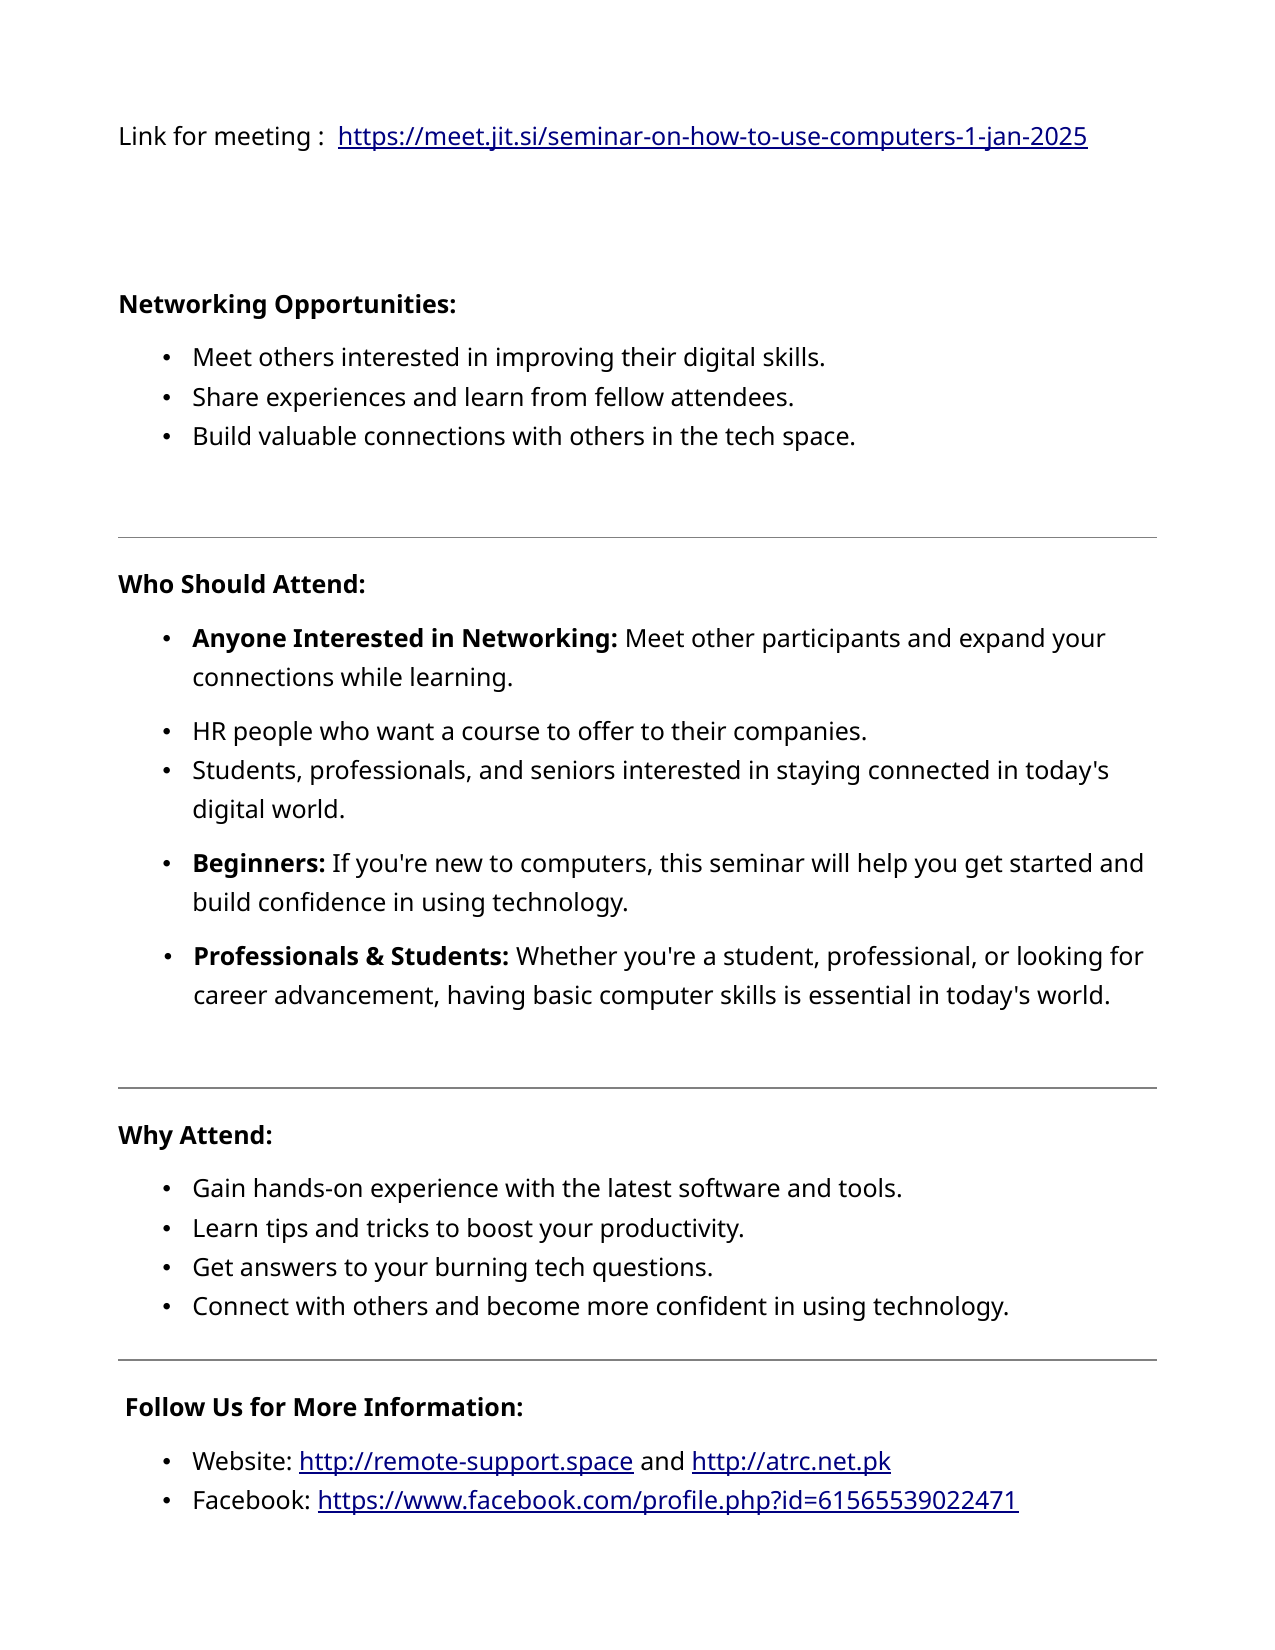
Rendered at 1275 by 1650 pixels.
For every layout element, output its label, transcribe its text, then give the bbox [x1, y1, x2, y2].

text Follow Us for More Information: [118, 1389, 1157, 1423]
list HR people who want a course to offer to their companies. [162, 713, 1157, 747]
text Networking Opportunities: [118, 286, 1157, 320]
list Anyone Interested in Networking: Meet other participants and expand your connections while learning. [162, 620, 1157, 694]
list Build valuable connections with others in the tech space. [162, 418, 1157, 452]
list Meet others interested in improving their digital skills. [162, 340, 1157, 374]
list Gain hands-on experience with the latest software and tools. [162, 1171, 1157, 1205]
list Get answers to your burning tech questions. [162, 1249, 1157, 1283]
list Professionals & Students: Whether you're a student, professional, or looking for career advancement, having basic computer skills is essential in today's world. [164, 938, 1157, 1012]
list Connect with others and become more confident in using technology. [162, 1289, 1157, 1323]
list Share experiences and learn from fellow attendees. [162, 379, 1157, 413]
text Who Should Attend: [118, 567, 1157, 601]
list Facebook: https://www.facebook.com/profile.php?id=61565539022471 [162, 1482, 1157, 1516]
list Students, professionals, and seniors interested in staying connected in today's digital world. [162, 752, 1157, 826]
text Link for meeting : https://meet.jit.si/seminar-on-how-to-use-computers-1-jan-2025 [118, 118, 1157, 152]
list Website: http://remote-support.space and http://atrc.net.pk [162, 1443, 1157, 1477]
list Learn tips and tricks to boost your productivity. [162, 1210, 1157, 1244]
list Beginners: If you're new to computers, this seminar will help you get started and build confidence in using technology. [162, 845, 1157, 919]
text Why Attend: [118, 1117, 1157, 1151]
